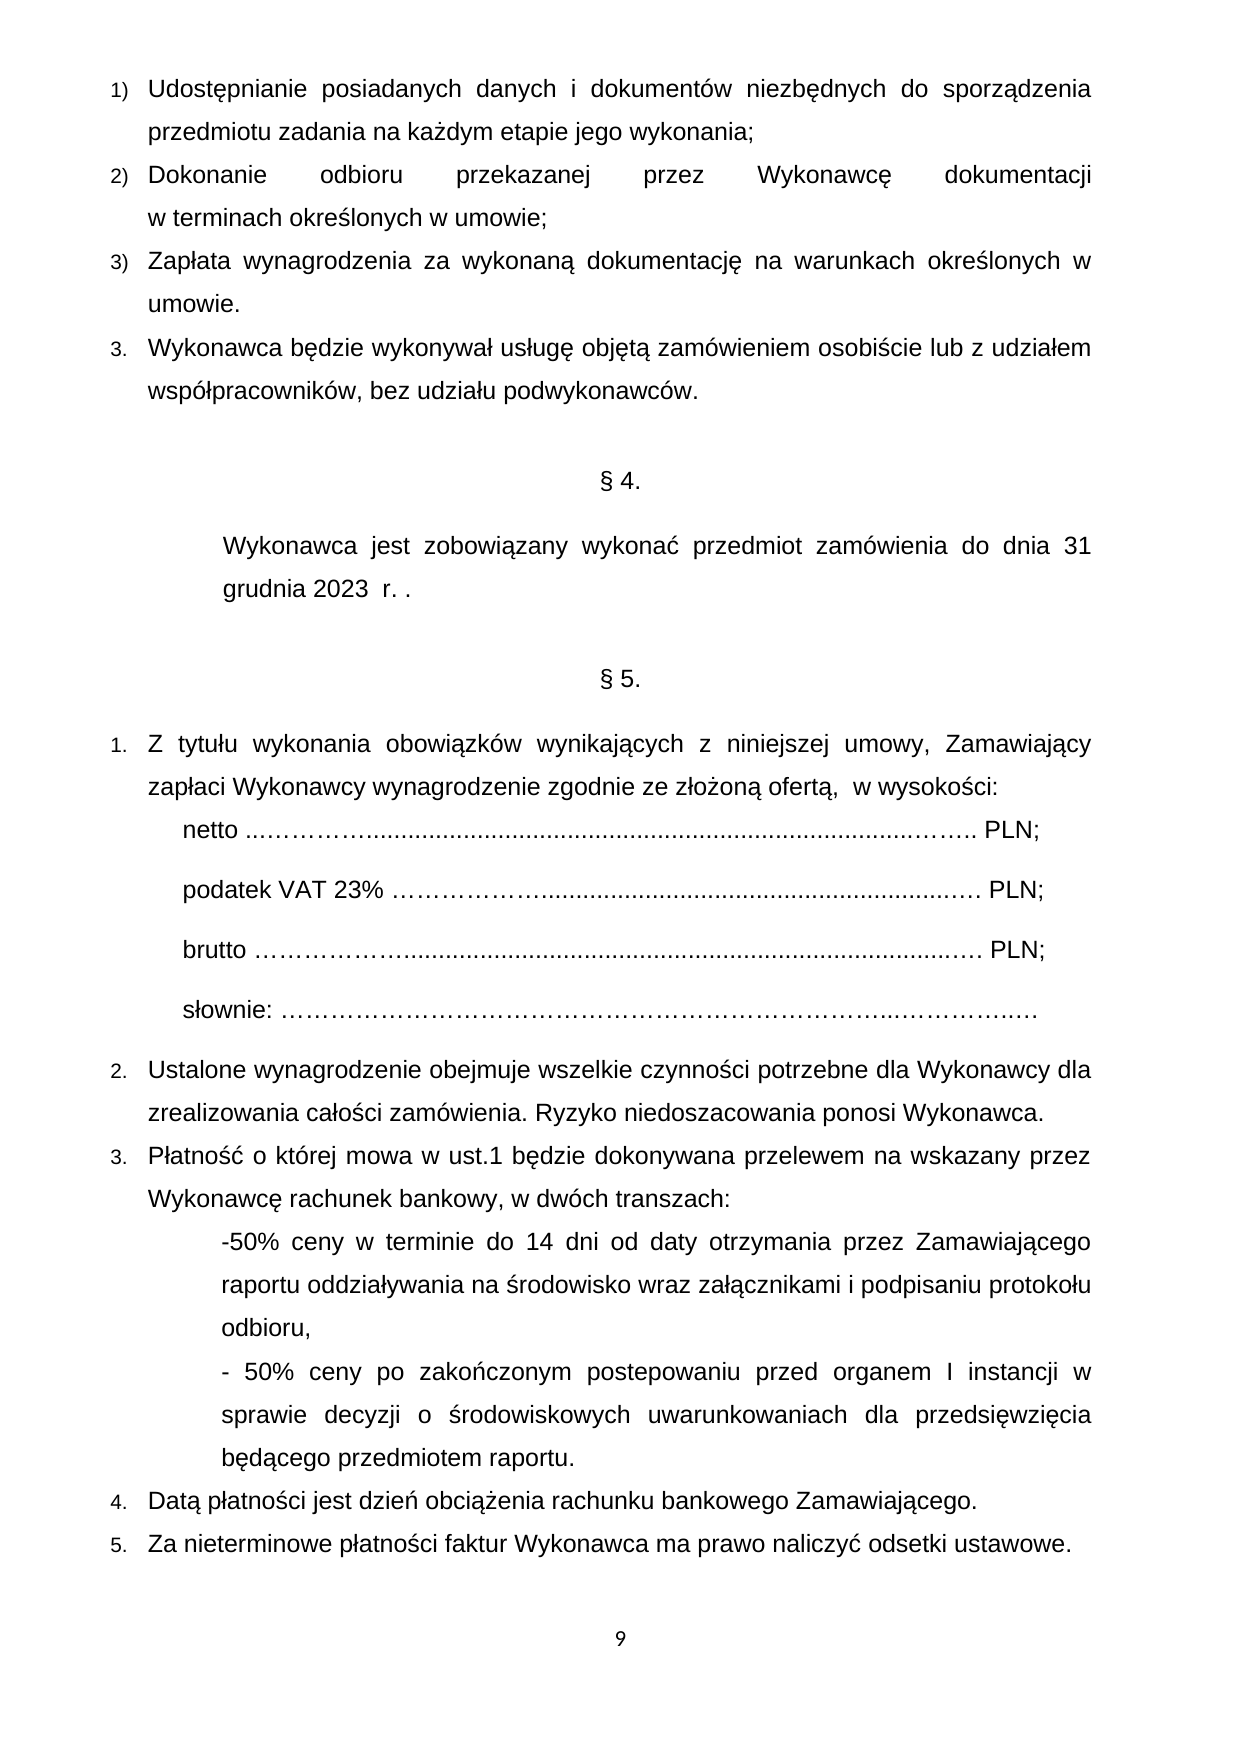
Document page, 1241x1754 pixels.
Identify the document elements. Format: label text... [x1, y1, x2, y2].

text podatek VAT 23% ………………...........................................................…. PLN; [148, 875, 1093, 904]
list Z tytułu wykonania obowiązków wynikających z niniejszej umowy, Zamawiający zapłaci Wykonawcy wynagrodzenie zgodnie ze złożoną ofertą, w wysokości: [110, 729, 1093, 801]
list Wykonawca będzie wykonywał usługę objętą zamówieniem osobiście lub z udziałem współpracowników, bez udziału podwykonawców. [110, 332, 1093, 404]
text brutto ………………...............................................................................…. PLN; [148, 935, 1093, 964]
list Ustalone wynagrodzenie obejmuje wszelkie czynności potrzebne dla Wykonawcy dla zrealizowania całości zamówienia. Ryzyko niedoszacowania ponosi Wykonawca. [110, 1055, 1093, 1127]
list Zapłata wynagrodzenia za wykonaną dokumentację na warunkach określonych w umowie. [110, 246, 1093, 318]
list Udostępnianie posiadanych danych i dokumentów niezbędnych do sporządzenia przedmiotu zadania na każdym etapie jego wykonania; [110, 74, 1093, 146]
text -50% ceny w terminie do 14 dni od daty otrzymania przez Zamawiającego raportu oddziaływania na środowisko wraz załącznikami i podpisaniu protokołu odbioru, [221, 1227, 1093, 1342]
text netto ...…………...............................................................................…….. PLN; [148, 816, 1093, 844]
list Dokonanie odbioru przekazanej przez Wykonawcę dokumentacji w terminach określonych w umowie; [110, 160, 1093, 232]
text § 5. [148, 664, 1093, 693]
list Za nieterminowe płatności faktur Wykonawca ma prawo naliczyć odsetki ustawowe. [110, 1529, 1093, 1558]
list Datą płatności jest dzień obciążenia rachunku bankowego Zamawiającego. [110, 1486, 1093, 1515]
list Płatność o której mowa w ust.1 będzie dokonywana przelewem na wskazany przez Wykonawcę rachunek bankowy, w dwóch transzach: [110, 1141, 1093, 1213]
text słownie: ………………………………………………………………...…………..… [148, 995, 1093, 1024]
text § 4. [148, 466, 1093, 494]
text Wykonawca jest zobowiązany wykonać przedmiot zamówienia do dnia 31 grudnia 2023 r. . [223, 531, 1093, 603]
text - 50% ceny po zakończonym postepowaniu przed organem I instancji w sprawie decyzji o środowiskowych uwarunkowaniach dla przedsięwzięcia będącego przedmiotem raportu. [221, 1357, 1093, 1472]
